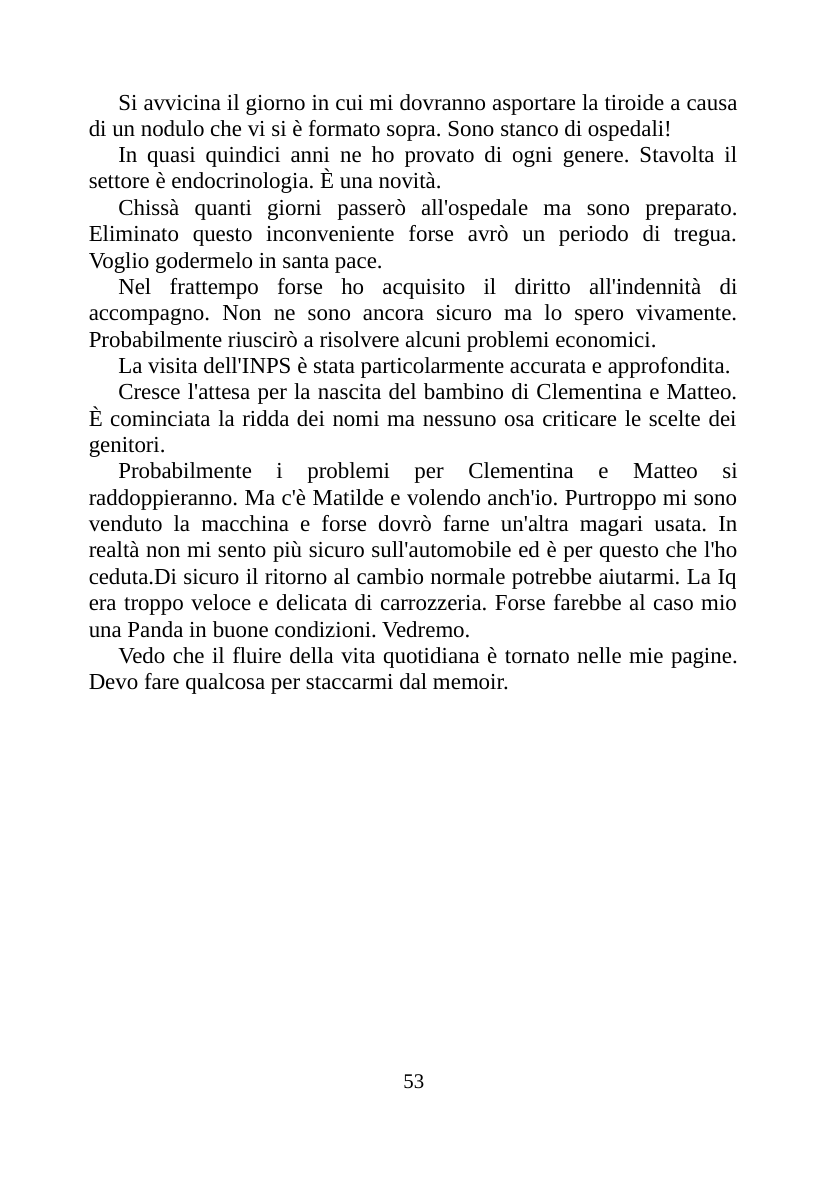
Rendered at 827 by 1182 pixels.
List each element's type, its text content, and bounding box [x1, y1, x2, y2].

text La visita dell'INPS è stata particolarmente accurata e approfondita. [88, 352, 738, 378]
text Cresce l'attesa per la nascita del bambino di Clementina e Matteo. È cominciata la ridda dei nomi ma nessuno osa criticare le scelte dei genitori. [88, 378, 738, 457]
text In quasi quindici anni ne ho provato di ogni genere. Stavolta il settore è endocrinologia. È una novità. [88, 141, 738, 194]
text Chissà quanti giorni passerò all'ospedale ma sono preparato. Eliminato questo inconveniente forse avrò un periodo di tregua. Voglio godermelo in santa pace. [88, 194, 738, 273]
text Probabilmente i problemi per Clementina e Matteo si raddoppieranno. Ma c'è Matilde e volendo anch'io. Purtroppo mi sono venduto la macchina e forse dovrò farne un'altra magari usata. In realtà non mi sento più sicuro sull'automobile ed è per questo che l'ho ceduta.Di sicuro il ritorno al cambio normale potrebbe aiutarmi. La Iq era troppo veloce e delicata di carrozzeria. Forse farebbe al caso mio una Panda in buone condizioni. Vedremo. [88, 457, 738, 642]
text Vedo che il fluire della vita quotidiana è tornato nelle mie pagine. Devo fare qualcosa per staccarmi dal memoir. [88, 642, 738, 695]
text Nel frattempo forse ho acquisito il diritto all'indennità di accompagno. Non ne sono ancora sicuro ma lo spero vivamente. Probabilmente riuscirò a risolvere alcuni problemi economici. [88, 273, 738, 352]
text Si avvicina il giorno in cui mi dovranno asportare la tiroide a causa di un nodulo che vi si è formato sopra. Sono stanco di ospedali! [88, 88, 738, 141]
